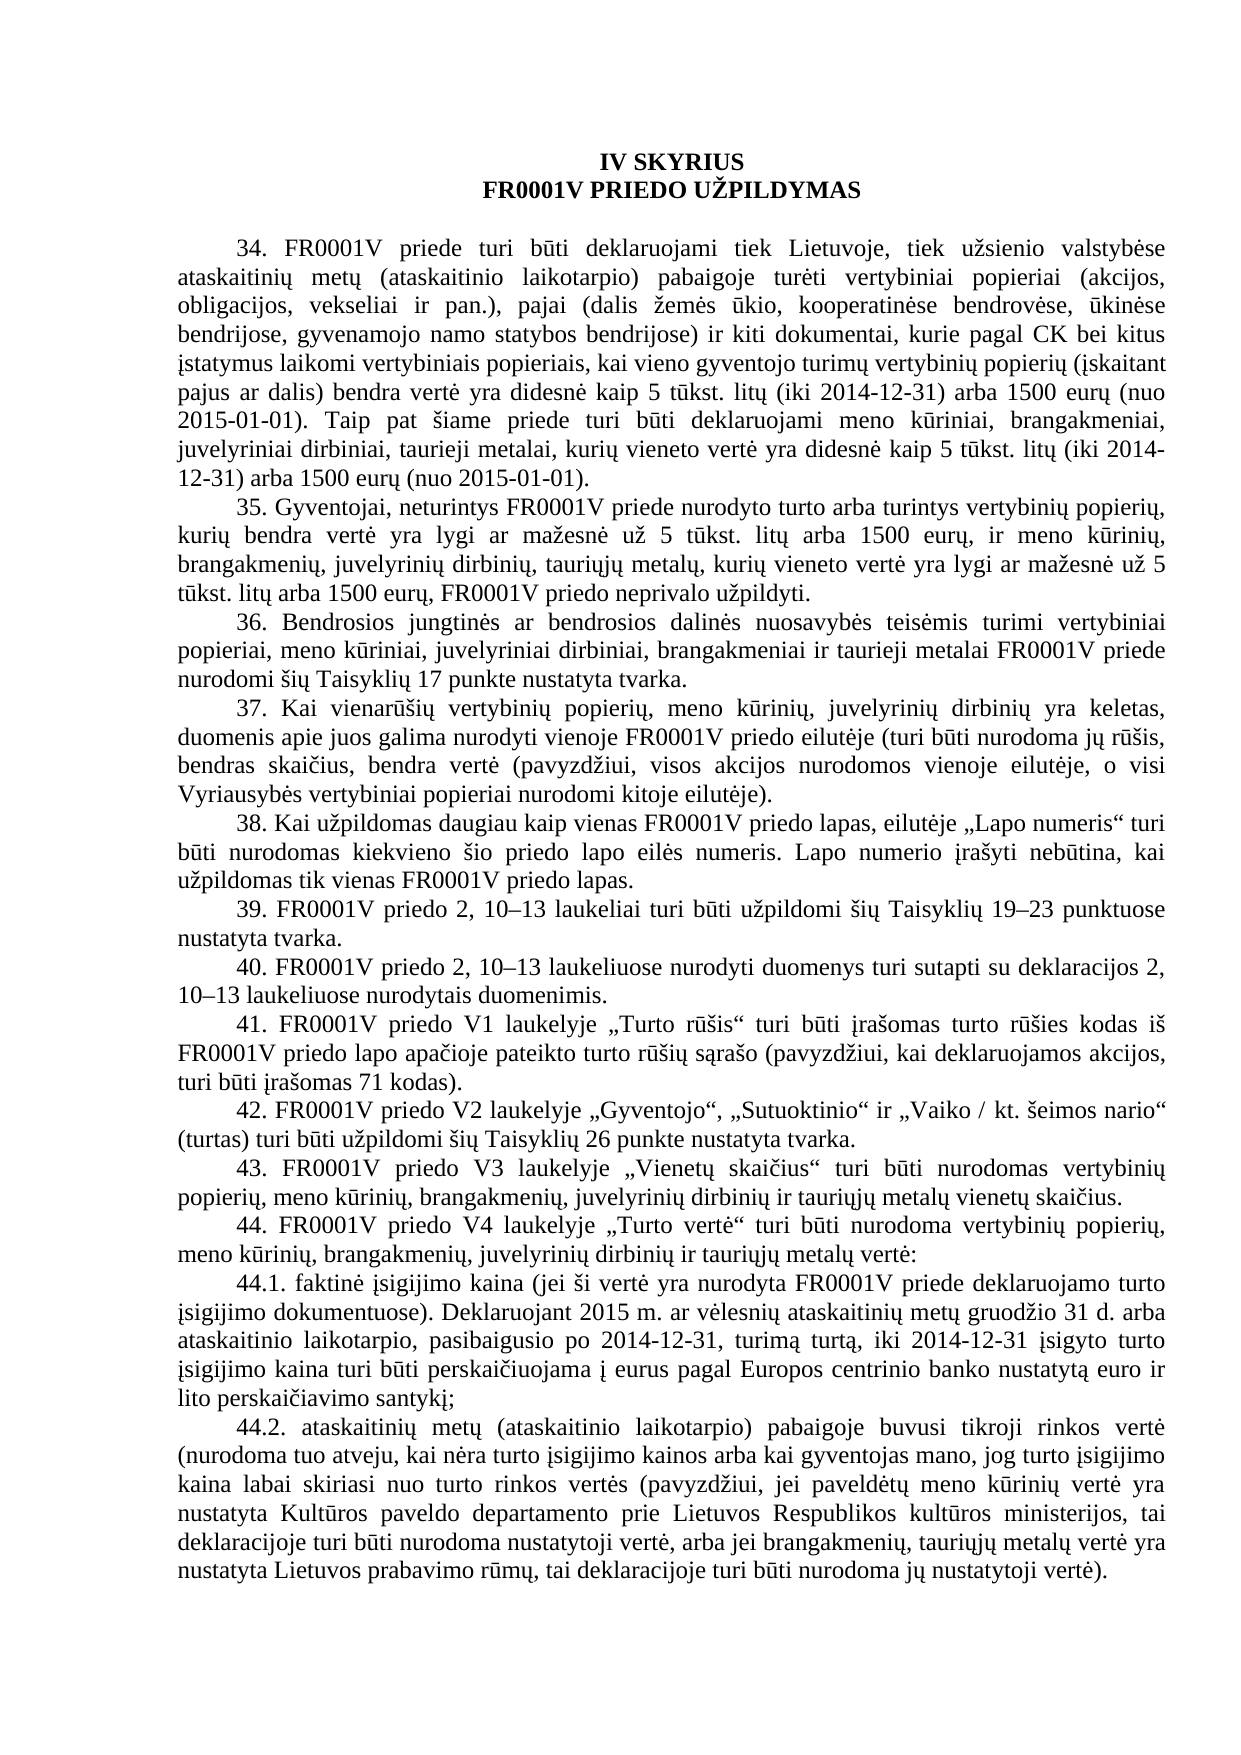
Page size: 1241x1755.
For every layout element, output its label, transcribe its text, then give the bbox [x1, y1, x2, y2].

text 34. FR0001V priede turi būti deklaruojami tiek Lietuvoje, tiek užsienio valstybėse ataskaitinių metų (ataskaitinio laikotarpio) pabaigoje turėti vertybiniai popieriai (akcijos, obligacijos, vekseliai ir pan.), pajai (dalis žemės ūkio, kooperatinėse bendrovėse, ūkinėse bendrijose, gyvenamojo namo statybos bendrijose) ir kiti dokumentai, kurie pagal CK bei kitus įstatymus laikomi vertybiniais popieriais, kai vieno gyventojo turimų vertybinių popierių (įskaitant pajus ar dalis) bendra vertė yra didesnė kaip 5 tūkst. litų (iki 2014-12-31) arba 1500 eurų (nuo 2015-01-01). Taip pat šiame priede turi būti deklaruojami meno kūriniai, brangakmeniai, juvelyriniai dirbiniai, taurieji metalai, kurių vieneto vertė yra didesnė kaip 5 tūkst. litų (iki 2014-12-31) arba 1500 eurų (nuo 2015-01-01). [177, 233, 1167, 492]
text 44. FR0001V priedo V4 laukelyje „Turto vertė“ turi būti nurodoma vertybinių popierių, meno kūrinių, brangakmenių, juvelyrinių dirbinių ir tauriųjų metalų vertė: [177, 1211, 1167, 1268]
text 42. FR0001V priedo V2 laukelyje „Gyventojo“, „Sutuoktinio“ ir „Vaiko / kt. šeimos nario“ (turtas) turi būti užpildomi šių Taisyklių 26 punkte nustatyta tvarka. [177, 1096, 1167, 1153]
text 41. FR0001V priedo V1 laukelyje „Turto rūšis“ turi būti įrašomas turto rūšies kodas iš FR0001V priedo lapo apačioje pateikto turto rūšių sąrašo (pavyzdžiui, kai deklaruojamos akcijos, turi būti įrašomas 71 kodas). [177, 1009, 1167, 1096]
text 40. FR0001V priedo 2, 10–13 laukeliuose nurodyti duomenys turi sutapti su deklaracijos 2, 10–13 laukeliuose nurodytais duomenimis. [177, 952, 1167, 1009]
text 36. Bendrosios jungtinės ar bendrosios dalinės nuosavybės teisėmis turimi vertybiniai popieriai, meno kūriniai, juvelyriniai dirbiniai, brangakmeniai ir taurieji metalai FR0001V priede nurodomi šių Taisyklių 17 punkte nustatyta tvarka. [177, 607, 1167, 693]
text 37. Kai vienarūšių vertybinių popierių, meno kūrinių, juvelyrinių dirbinių yra keletas, duomenis apie juos galima nurodyti vienoje FR0001V priedo eilutėje (turi būti nurodoma jų rūšis, bendras skaičius, bendra vertė (pavyzdžiui, visos akcijos nurodomos vienoje eilutėje, o visi Vyriausybės vertybiniai popieriai nurodomi kitoje eilutėje). [177, 693, 1167, 808]
text IV SKYRIUS [177, 147, 1167, 176]
text 39. FR0001V priedo 2, 10–13 laukeliai turi būti užpildomi šių Taisyklių 19–23 punktuose nustatyta tvarka. [177, 894, 1167, 952]
text 43. FR0001V priedo V3 laukelyje „Vienetų skaičius“ turi būti nurodomas vertybinių popierių, meno kūrinių, brangakmenių, juvelyrinių dirbinių ir tauriųjų metalų vienetų skaičius. [177, 1153, 1167, 1211]
text 44.2. ataskaitinių metų (ataskaitinio laikotarpio) pabaigoje buvusi tikroji rinkos vertė (nurodoma tuo atveju, kai nėra turto įsigijimo kainos arba kai gyventojas mano, jog turto įsigijimo kaina labai skiriasi nuo turto rinkos vertės (pavyzdžiui, jei paveldėtų meno kūrinių vertė yra nustatyta Kultūros paveldo departamento prie Lietuvos Respublikos kultūros ministerijos, tai deklaracijoje turi būti nurodoma nustatytoji vertė, arba jei brangakmenių, tauriųjų metalų vertė yra nustatyta Lietuvos prabavimo rūmų, tai deklaracijoje turi būti nurodoma jų nustatytoji vertė). [177, 1412, 1167, 1584]
text 44.1. faktinė įsigijimo kaina (jei ši vertė yra nurodyta FR0001V priede deklaruojamo turto įsigijimo dokumentuose). Deklaruojant 2015 m. ar vėlesnių ataskaitinių metų gruodžio 31 d. arba ataskaitinio laikotarpio, pasibaigusio po 2014-12-31, turimą turtą, iki 2014-12-31 įsigyto turto įsigijimo kaina turi būti perskaičiuojama į eurus pagal Europos centrinio banko nustatytą euro ir lito perskaičiavimo santykį; [177, 1268, 1167, 1412]
text 38. Kai užpildomas daugiau kaip vienas FR0001V priedo lapas, eilutėje „Lapo numeris“ turi būti nurodomas kiekvieno šio priedo lapo eilės numeris. Lapo numerio įrašyti nebūtina, kai užpildomas tik vienas FR0001V priedo lapas. [177, 808, 1167, 894]
text FR0001V PRIEDO UŽPILDYMAS [177, 176, 1167, 204]
text 35. Gyventojai, neturintys FR0001V priede nurodyto turto arba turintys vertybinių popierių, kurių bendra vertė yra lygi ar mažesnė už 5 tūkst. litų arba 1500 eurų, ir meno kūrinių, brangakmenių, juvelyrinių dirbinių, tauriųjų metalų, kurių vieneto vertė yra lygi ar mažesnė už 5 tūkst. litų arba 1500 eurų, FR0001V priedo neprivalo užpildyti. [177, 492, 1167, 607]
